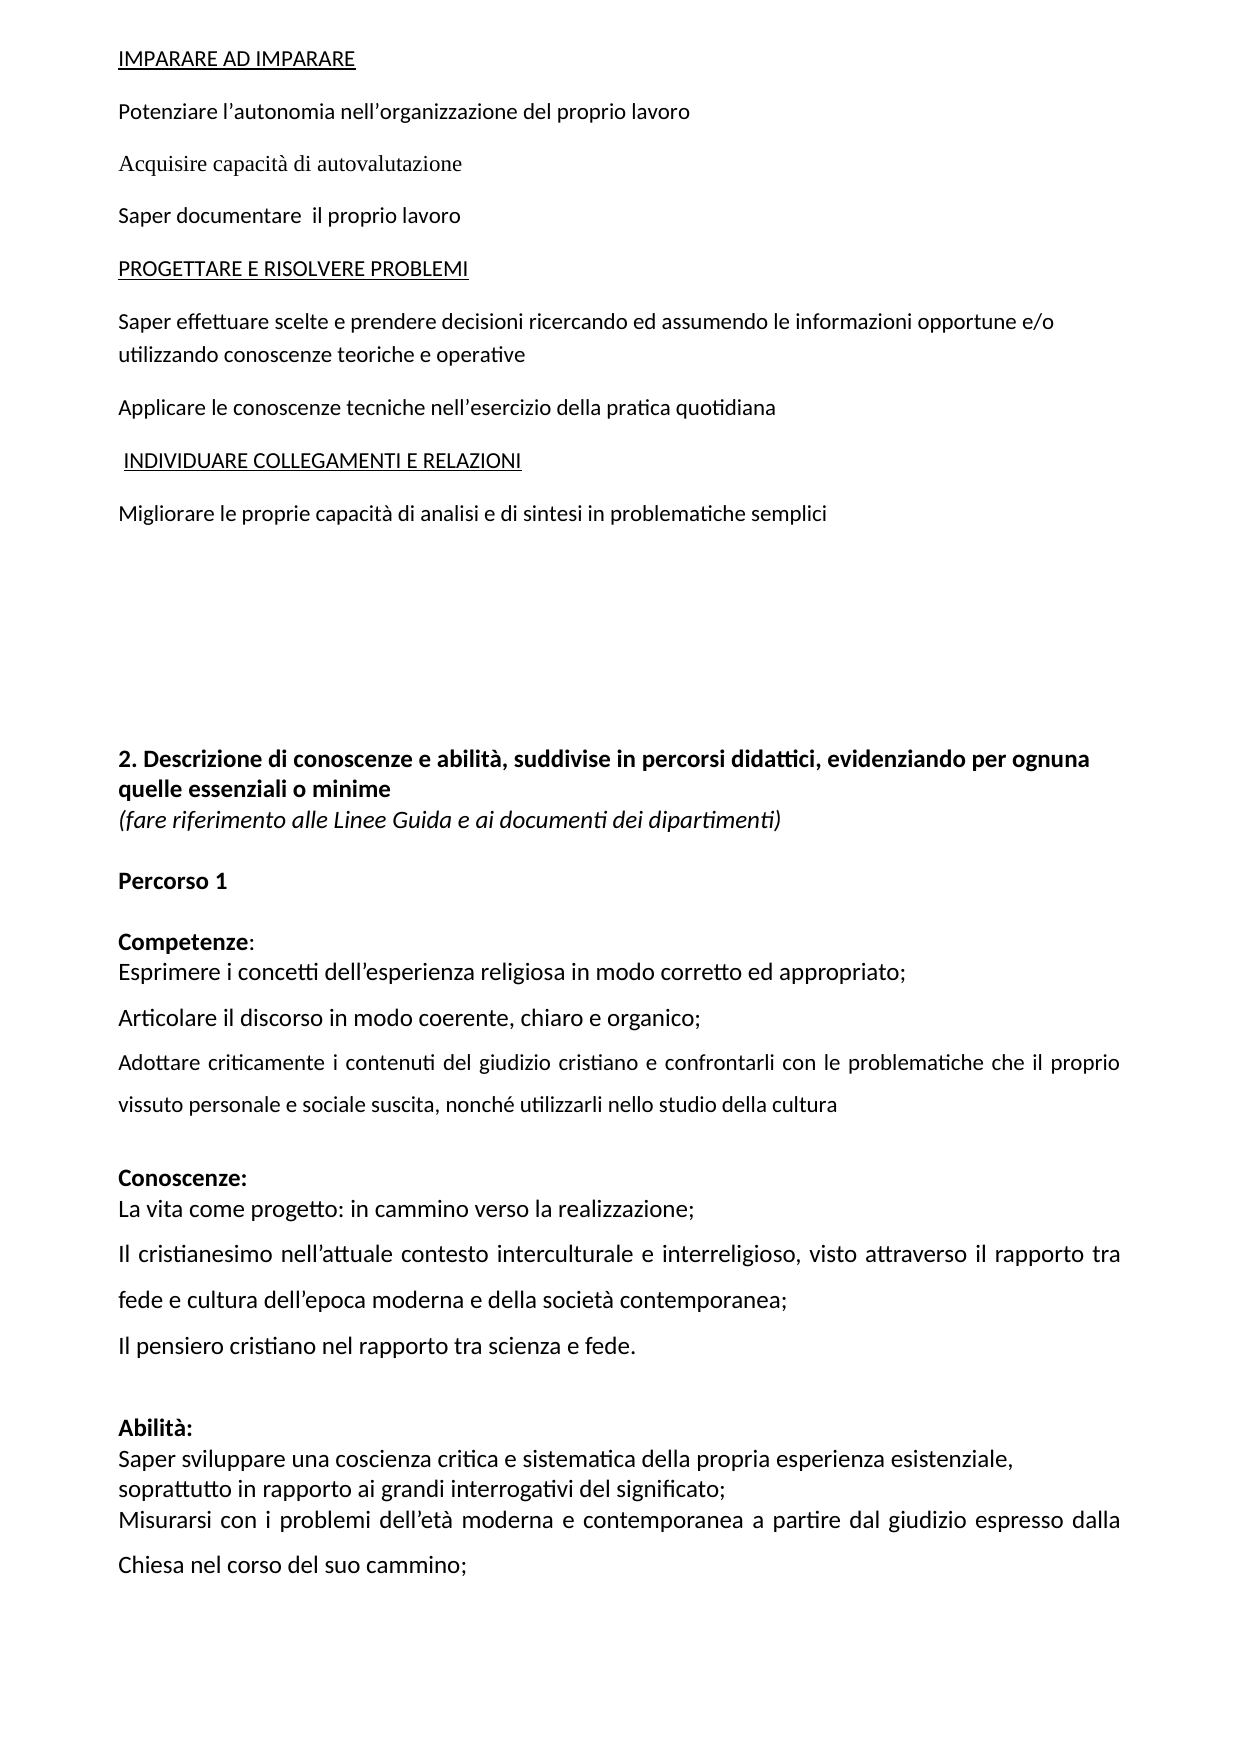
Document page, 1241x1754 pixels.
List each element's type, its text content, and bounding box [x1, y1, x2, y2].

text Abilità: [118, 1412, 1122, 1443]
text Percorso 1 [118, 865, 1122, 895]
text La vita come progetto: in cammino verso la realizzazione; [118, 1193, 1092, 1223]
list Applicare le conoscenze tecniche nell’esercizio della pratica quotidiana [118, 393, 1122, 421]
list Potenziare l’autonomia nell’organizzazione del proprio lavoro [118, 97, 1122, 125]
text Conoscenze: [118, 1162, 1122, 1193]
text Competenze: [118, 926, 1122, 956]
text Saper sviluppare una coscienza critica e sistematica della propria esperienza esistenziale, soprattutto in rapporto ai grandi interrogativi del significato; [118, 1443, 1122, 1504]
list Migliorare le proprie capacità di analisi e di sintesi in problematiche semplici [118, 499, 1122, 527]
list INDIVIDUARE COLLEGAMENTI E RELAZIONI [118, 446, 1122, 474]
text Il pensiero cristiano nel rapporto tra scienza e fede. [118, 1330, 1122, 1361]
text Adottare criticamente i contenuti del giudizio cristiano e confrontarli con le problematiche che il proprio vissuto personale e sociale suscita, nonché utilizzarli nello studio della cultura [118, 1048, 1122, 1118]
list Saper documentare il proprio lavoro [118, 201, 1122, 229]
list Acquisire capacità di autovalutazione [118, 150, 1122, 177]
text (fare riferimento alle Linee Guida e ai documenti dei dipartimenti) [118, 804, 1122, 834]
list IMPARARE AD IMPARARE [118, 44, 1122, 72]
text Misurarsi con i problemi dell’età moderna e contemporanea a partire dal giudizio espresso dalla Chiesa nel corso del suo cammino; [118, 1504, 1122, 1580]
list Saper effettuare scelte e prendere decisioni ricercando ed assumendo le informazioni opportune e/o utilizzando conoscenze teoriche e operative [118, 307, 1122, 368]
text Esprimere i concetti dell’esperienza religiosa in modo corretto ed appropriato; [118, 956, 1122, 987]
text 2. Descrizione di conoscenze e abilità, suddivise in percorsi didattici, evidenziando per ognuna quelle essenziali o minime [118, 743, 1122, 804]
text Articolare il discorso in modo coerente, chiaro e organico; [118, 1002, 1122, 1033]
text Il cristianesimo nell’attuale contesto interculturale e interreligioso, visto attraverso il rapporto tra fede e cultura dell’epoca moderna e della società contemporanea; [118, 1239, 1122, 1315]
list PROGETTARE E RISOLVERE PROBLEMI [118, 254, 1122, 282]
